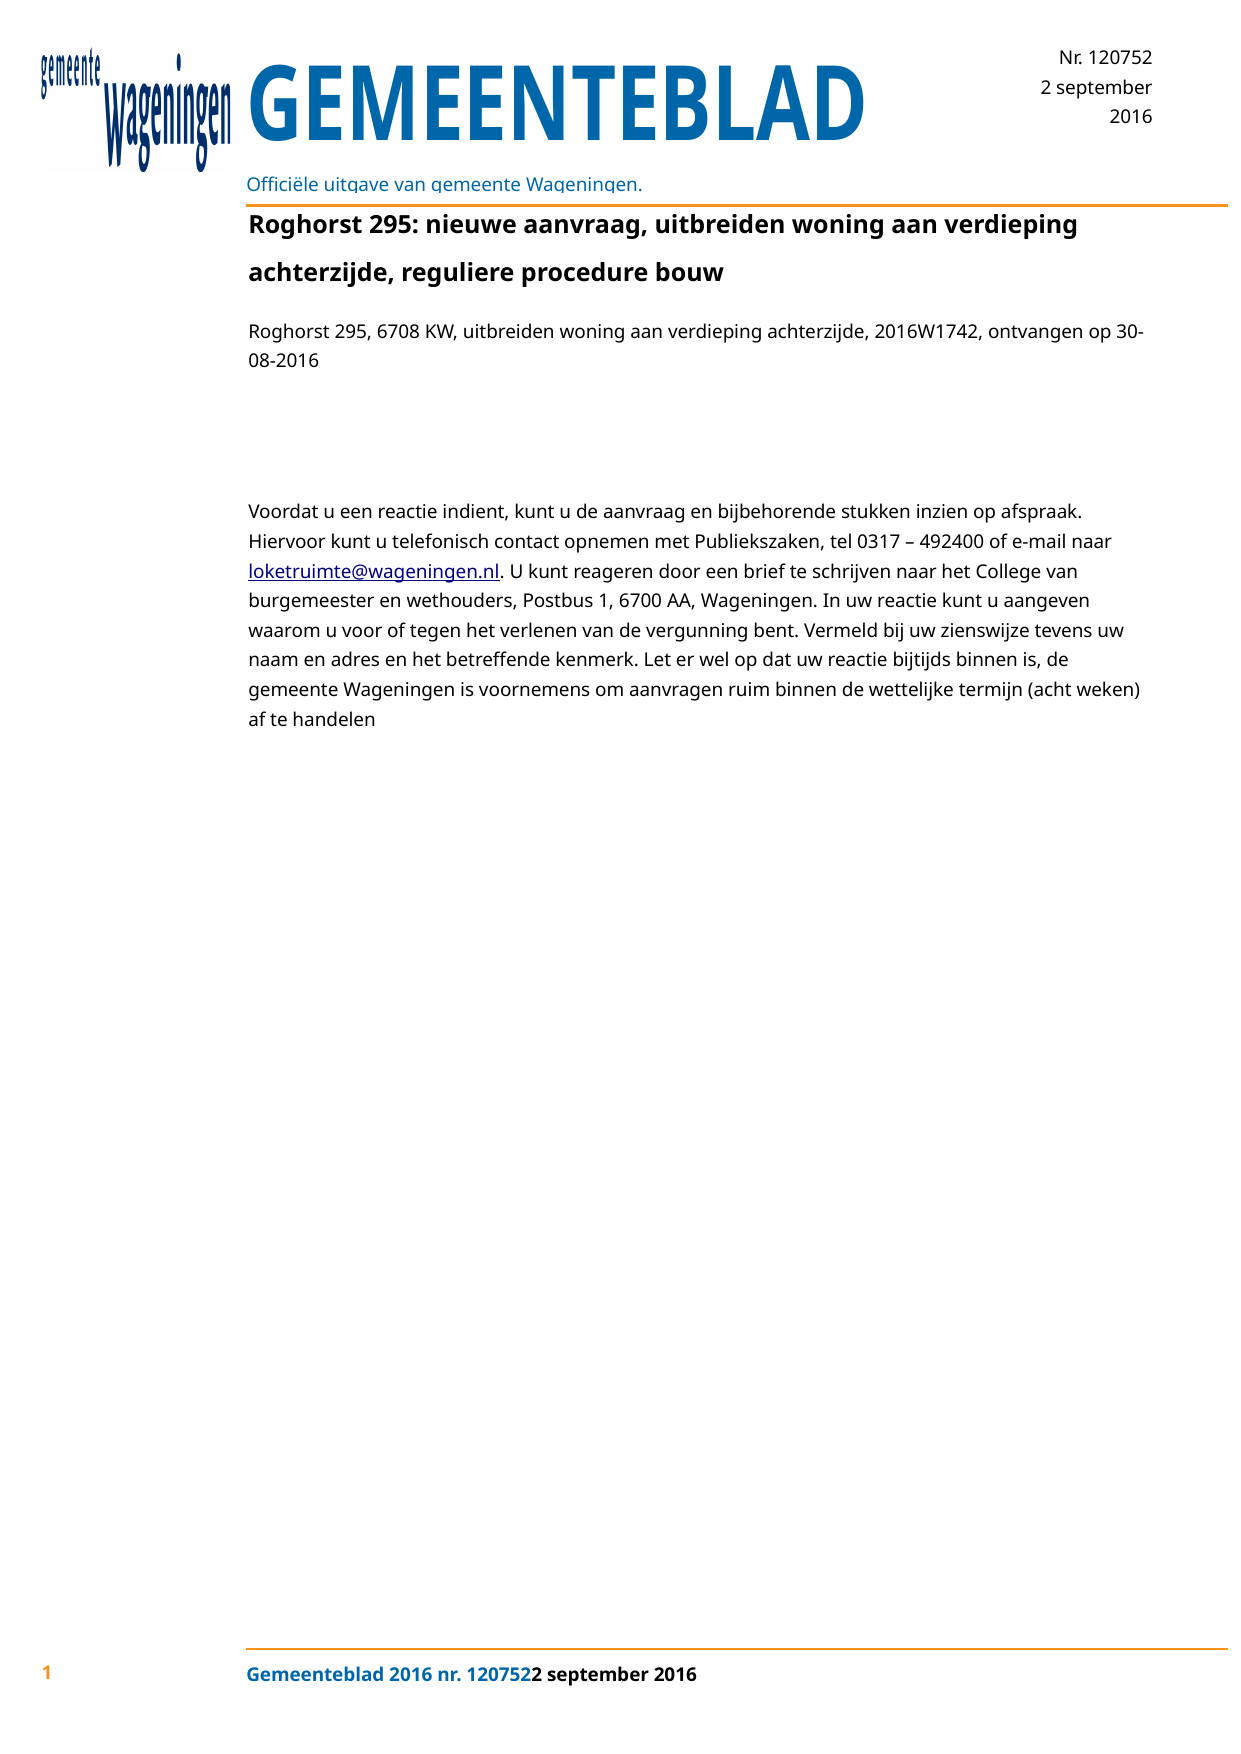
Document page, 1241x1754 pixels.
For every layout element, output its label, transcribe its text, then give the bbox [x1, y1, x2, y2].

text Roghorst 295: nieuwe aanvraag, uitbreiden woning aan verdieping achterzijde, reguliere procedure bouw [248, 207, 1152, 288]
text Voordat u een reactie indient, kunt u de aanvraag en bijbehorende stukken inzien op afspraak. Hiervoor kunt u telefonisch contact opnemen met Publiekszaken, tel 0317 – 492400 of e-mail naar loketruimte@wageningen.nl. U kunt reageren door een brief te schrijven naar het College van burgemeester en wethouders, Postbus 1, 6700 AA, Wageningen. In uw reactie kunt u aangeven waarom u voor of tegen het verlenen van de vergunning bent. Vermeld bij uw zienswijze tevens uw naam en adres en het betreffende kenmerk. Let er wel op dat uw reactie bijtijds binnen is, de gemeente Wageningen is voornemens om aanvragen ruim binnen de wettelijke termijn (acht weken) af te handelen [248, 499, 1152, 732]
text Roghorst 295, 6708 KW, uitbreiden woning aan verdieping achterzijde, 2016W1742, ontvangen op 30-08-2016 [248, 318, 1152, 373]
picture [41, 47, 231, 172]
